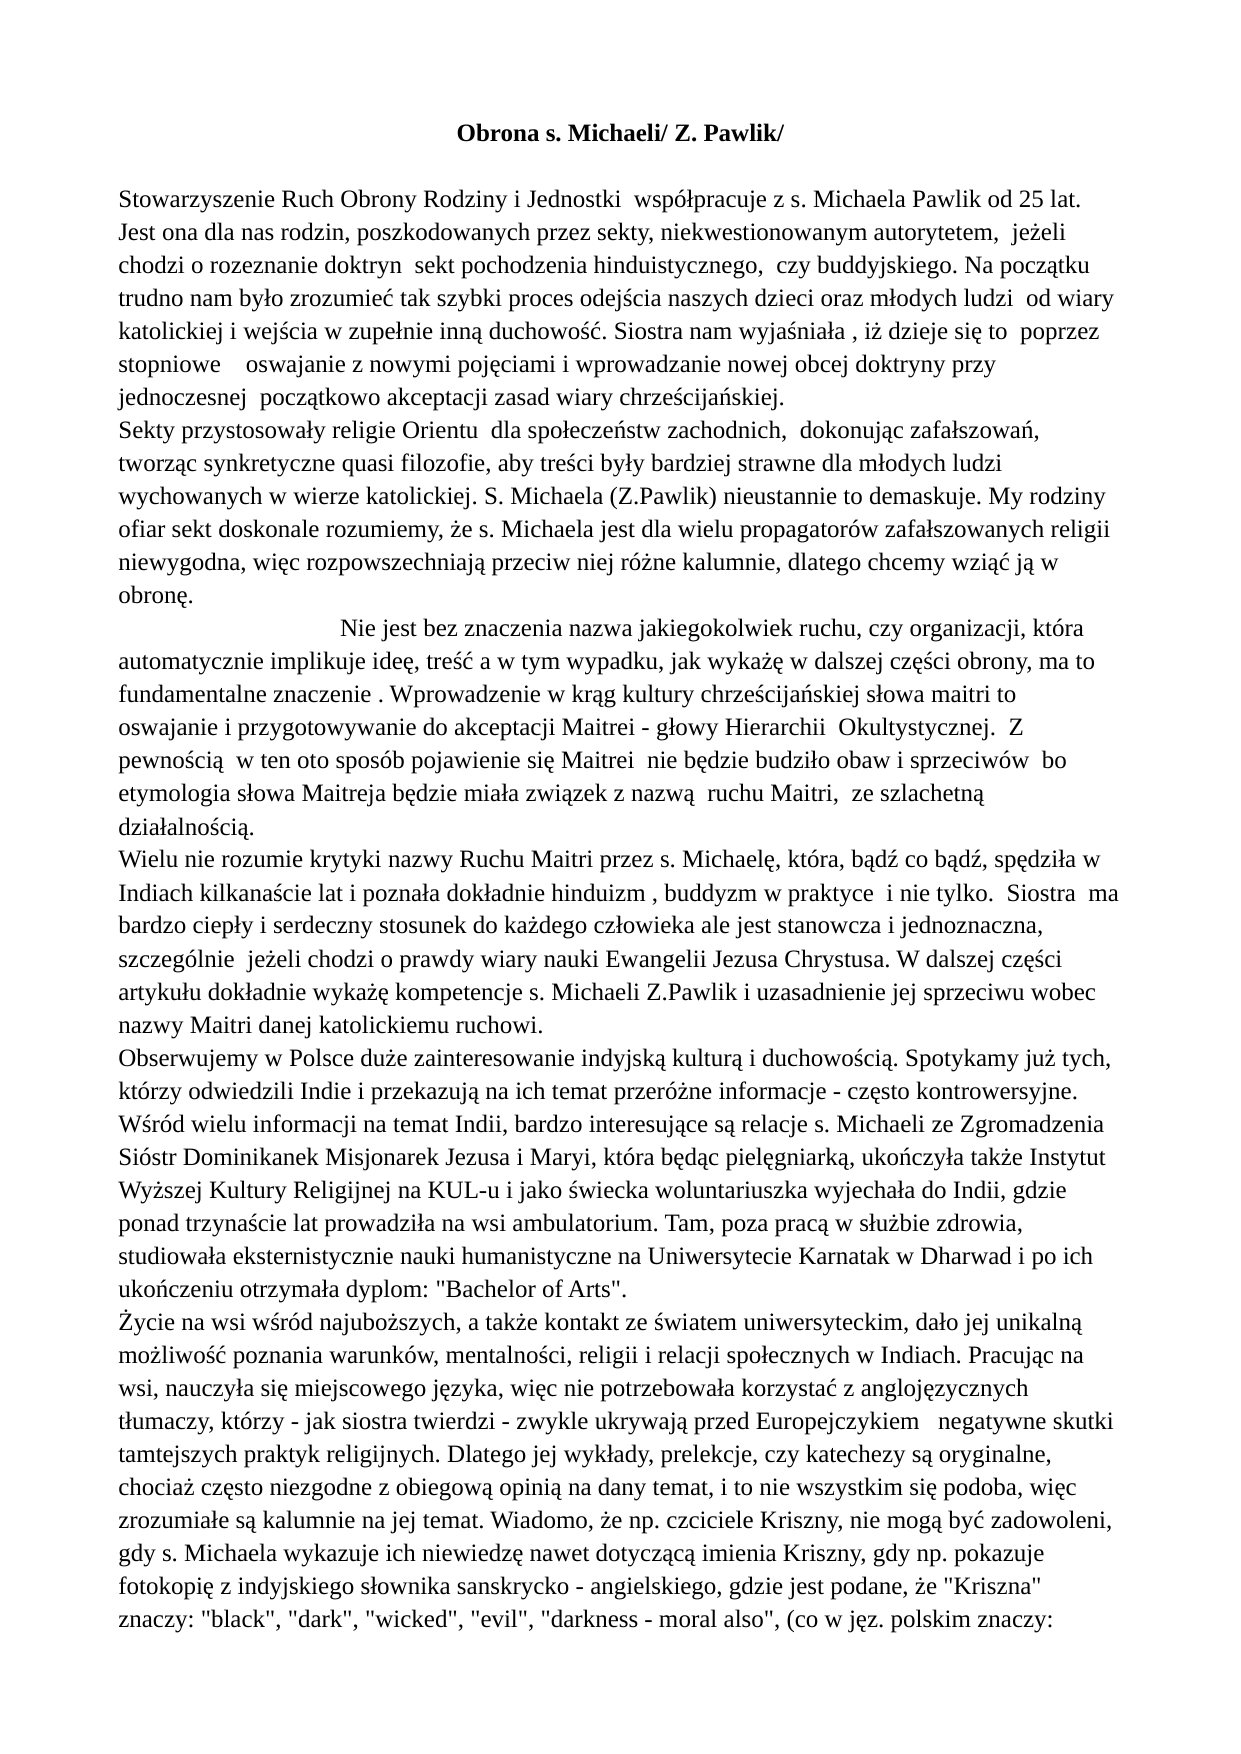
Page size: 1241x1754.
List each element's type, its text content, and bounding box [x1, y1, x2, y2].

text Stowarzyszenie Ruch Obrony Rodziny i Jednostki współpracuje z s. Michaela Pawlik od 25 lat. Jest ona dla nas rodzin, poszkodowanych przez sekty, niekwestionowanym autorytetem, jeżeli chodzi o rozeznanie doktryn sekt pochodzenia hinduistycznego, czy buddyjskiego. Na początku trudno nam było zrozumieć tak szybki proces odejścia naszych dzieci oraz młodych ludzi od wiary katolickiej i wejścia w zupełnie inną duchowość. Siostra nam wyjaśniała , iż dzieje się to poprzez stopniowe oswajanie z nowymi pojęciami i wprowadzanie nowej obcej doktryny przy jednoczesnej początkowo akceptacji zasad wiary chrześcijańskiej. [118, 184, 1122, 411]
text Obrona s. Michaeli/ Z. Pawlik/ [118, 118, 1122, 147]
text Nie jest bez znaczenia nazwa jakiegokolwiek ruchu, czy organizacji, która automatycznie implikuje ideę, treść a w tym wypadku, jak wykażę w dalszej części obrony, ma to fundamentalne znaczenie . Wprowadzenie w krąg kultury chrześcijańskiej słowa maitri to oswajanie i przygotowywanie do akceptacji Maitrei - głowy Hierarchii Okultystycznej. Z pewnością w ten oto sposób pojawienie się Maitrei nie będzie budziło obaw i sprzeciwów bo etymologia słowa Maitreja będzie miała związek z nazwą ruchu Maitri, ze szlachetną działalnością. [118, 613, 1122, 840]
text Wielu nie rozumie krytyki nazwy Ruchu Maitri przez s. Michaelę, która, bądź co bądź, spędziła w Indiach kilkanaście lat i poznała dokładnie hinduizm , buddyzm w praktyce i nie tylko. Siostra ma bardzo ciepły i serdeczny stosunek do każdego człowieka ale jest stanowcza i jednoznaczna, szczególnie jeżeli chodzi o prawdy wiary nauki Ewangelii Jezusa Chrystusa. W dalszej części artykułu dokładnie wykażę kompetencje s. Michaeli Z.Pawlik i uzasadnienie jej sprzeciwu wobec nazwy Maitri danej katolickiemu ruchowi. [118, 844, 1122, 1038]
text Obserwujemy w Polsce duże zainteresowanie indyjską kulturą i duchowością. Spotykamy już tych, którzy odwiedzili Indie i przekazują na ich temat przeróżne informacje - często kontrowersyjne. Wśród wielu informacji na temat Indii, bardzo interesujące są relacje s. Michaeli ze Zgromadzenia Sióstr Dominikanek Misjonarek Jezusa i Maryi, która będąc pielęgniarką, ukończyła także Instytut Wyższej Kultury Religijnej na KUL-u i jako świecka woluntariuszka wyjechała do Indii, gdzie ponad trzynaście lat prowadziła na wsi ambulatorium. Tam, poza pracą w służbie zdrowia, studiowała eksternistycznie nauki humanistyczne na Uniwersytecie Karnatak w Dharwad i po ich ukończeniu otrzymała dyplom: "Bachelor of Arts". [118, 1043, 1122, 1303]
text Sekty przystosowały religie Orientu dla społeczeństw zachodnich, dokonując zafałszowań, tworząc synkretyczne quasi filozofie, aby treści były bardziej strawne dla młodych ludzi wychowanych w wierze katolickiej. S. Michaela (Z.Pawlik) nieustannie to demaskuje. My rodziny ofiar sekt doskonale rozumiemy, że s. Michaela jest dla wielu propagatorów zafałszowanych religii niewygodna, więc rozpowszechniają przeciw niej różne kalumnie, dlatego chcemy wziąć ją w obronę. [118, 415, 1122, 609]
text Życie na wsi wśród najuboższych, a także kontakt ze światem uniwersyteckim, dało jej unikalną możliwość poznania warunków, mentalności, religii i relacji społecznych w Indiach. Pracując na wsi, nauczyła się miejscowego języka, więc nie potrzebowała korzystać z anglojęzycznych tłumaczy, którzy - jak siostra twierdzi - zwykle ukrywają przed Europejczykiem negatywne skutki tamtejszych praktyk religijnych. Dlatego jej wykłady, prelekcje, czy katechezy są oryginalne, chociaż często niezgodne z obiegową opinią na dany temat, i to nie wszystkim się podoba, więc zrozumiałe są kalumnie na jej temat. Wiadomo, że np. czciciele Kriszny, nie mogą być zadowoleni, gdy s. Michaela wykazuje ich niewiedzę nawet dotyczącą imienia Kriszny, gdy np. pokazuje fotokopię z indyjskiego słownika sanskrycko - angielskiego, gdzie jest podane, że "Kriszna" znaczy: "black", "dark", "wicked", "evil", "darkness - moral also", (co w jęz. polskim znaczy: [118, 1307, 1122, 1633]
